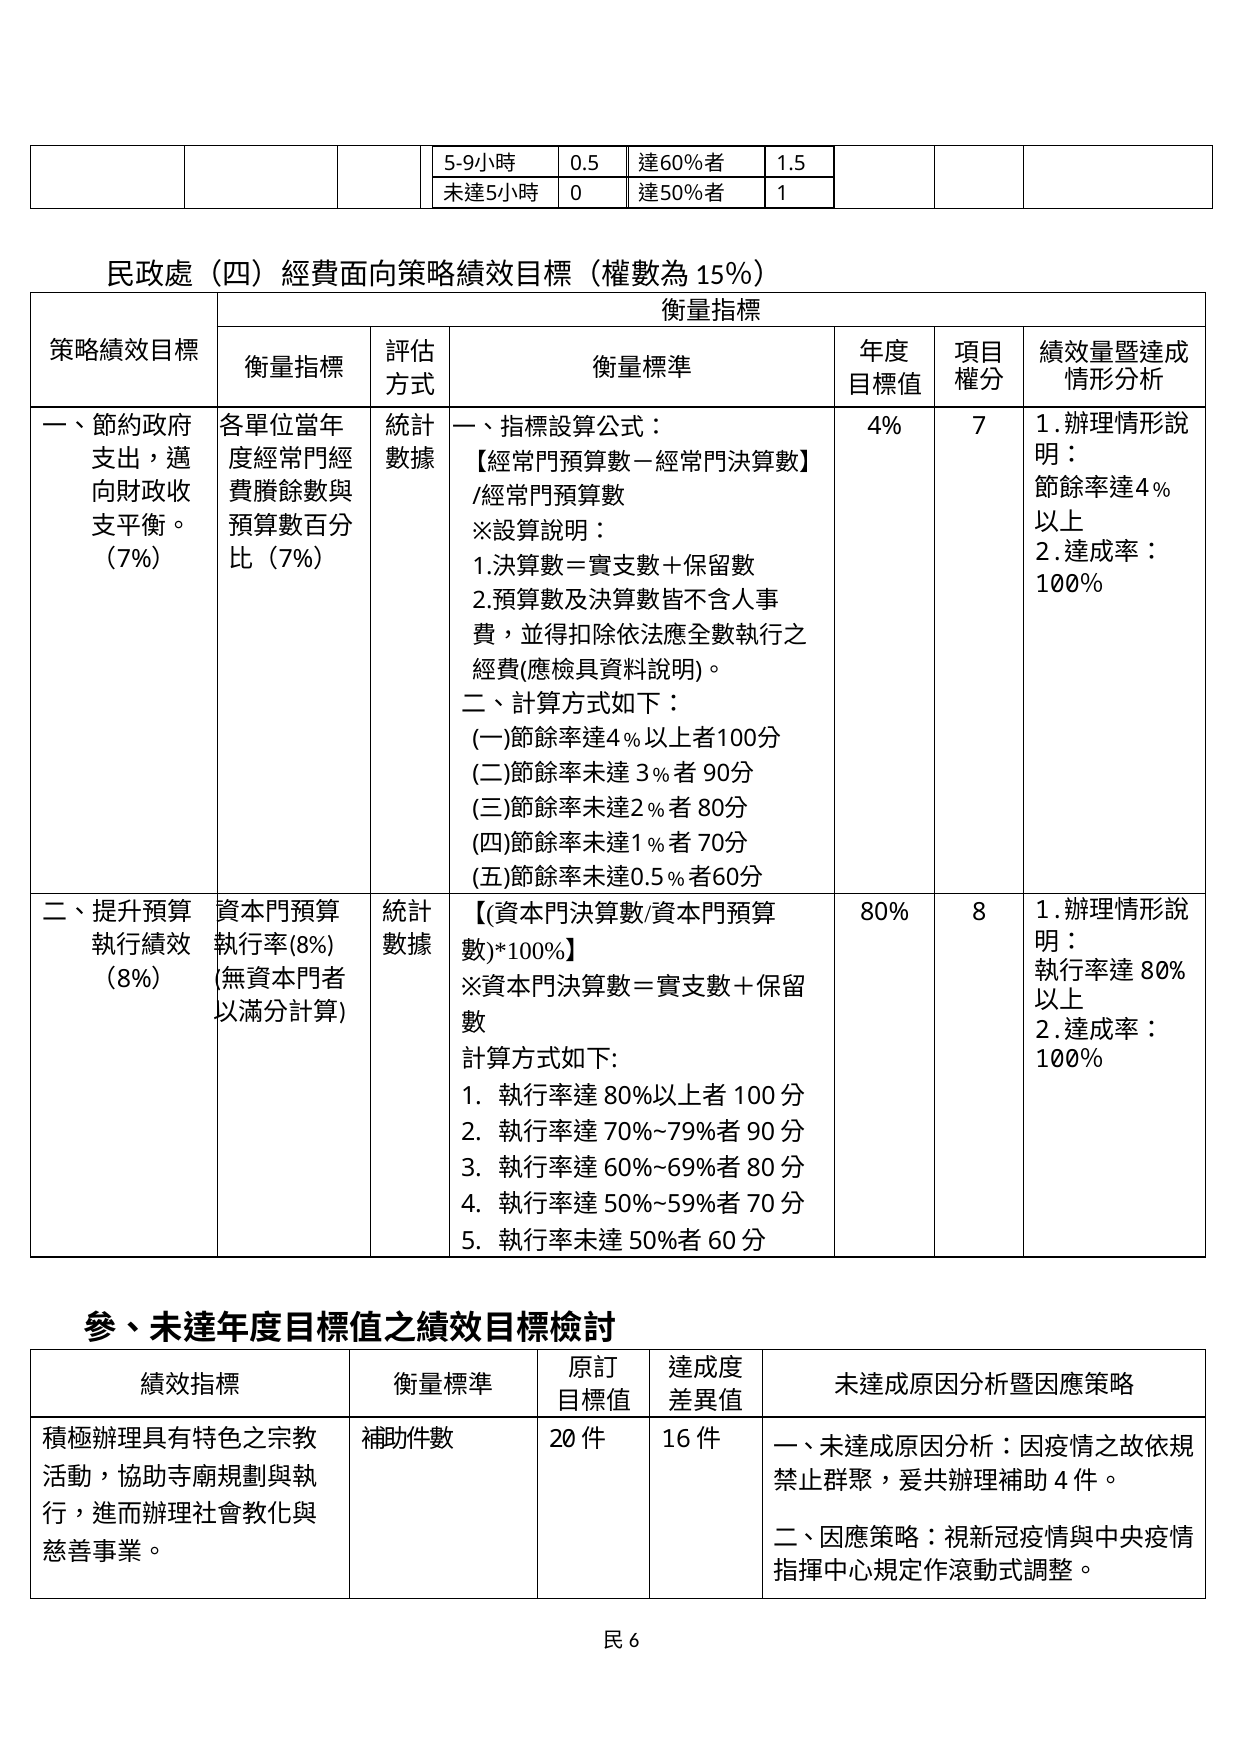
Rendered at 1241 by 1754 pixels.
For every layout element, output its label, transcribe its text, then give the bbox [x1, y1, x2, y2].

table_header 衡量標準 [350, 1350, 537, 1416]
table_cell 達50％者 [629, 178, 764, 207]
table_header 原訂 目標值 [538, 1350, 649, 1416]
table_header (一)節餘率達4﹪以上者100分 (二)節餘率未達 3﹪者 90分 (三)節餘率未達2﹪者 80分 (四)節餘率未達1﹪者 70分 (五)節餘率未達0.5﹪者60分 [461, 719, 795, 893]
text 參、未達年度目標值之績效目標檢討 [49, 1303, 1137, 1349]
table_cell 績效量暨達成情形分析 [1024, 327, 1205, 406]
table_cell 達60％者 [629, 147, 764, 176]
table_cell 節約政府支出，邁向財政收支平衡。（7%） [31, 408, 217, 893]
table_cell 20件 [538, 1418, 649, 1598]
table_header 策略績效目標 [31, 293, 217, 406]
table_cell 補助件數 [350, 1418, 537, 1598]
table_cell 提升預算執行績效（8%） [31, 894, 217, 1256]
table_cell [935, 146, 1023, 208]
table_header 未達成原因分析暨因應策略 [763, 1350, 1205, 1416]
table_cell [31, 146, 184, 208]
table_cell 衡量標準 [450, 327, 834, 406]
table_cell 一、未達成原因分析：因疫情之故依規禁止群聚，爰共辦理補助4件。 二、因應策略：視新冠疫情與中央疫情指揮中心規定作滾動式調整。 [763, 1418, 1205, 1598]
table_cell 統計數據 [371, 408, 449, 893]
table_cell 1 [766, 178, 833, 207]
table_cell 4% [835, 408, 934, 893]
table_header 達成度 差異值 [650, 1350, 762, 1416]
table_cell 7 [935, 408, 1023, 893]
table_cell [185, 146, 337, 208]
table_header 衡量指標 [218, 293, 1205, 326]
table_header 績效指標 [31, 1350, 349, 1416]
table_cell 【(資本門決算數/資本門預算數)*100%】 ※資本門決算數＝實支數＋保留數 計算方式如下: 執行率達80%以上者100分 執行率達70%~79%者90分 執行率達60%~69%者80分 執行率達50%~59%者70分 執行率未達50%者60分 [450, 894, 834, 1256]
table_cell 1.辦理情形說明： 執行率達80%以上 2.達成率： 100％ [1024, 894, 1205, 1256]
table_cell 8 [935, 894, 1023, 1256]
table_cell 1.辦理情形說明： 節餘率達4﹪以上 2.達成率： 100％ [1024, 408, 1205, 893]
text 民政處（四）經費面向策略績效目標（權數為15％） [106, 254, 1137, 292]
table_cell 積極辦理具有特色之宗教活動，協助寺廟規劃與執行，進而辦理社會教化與慈善事業。 [31, 1418, 349, 1598]
table_cell 0.5 [559, 147, 626, 176]
table_cell 年度 目標值 [835, 327, 934, 406]
table_cell [835, 146, 934, 208]
table_cell 統計數據 [371, 894, 449, 1256]
table_cell 80% [835, 894, 934, 1256]
table_cell 16件 [650, 1418, 762, 1598]
table_header 一、指標設算公式： 【經常門預算數－經常門決算數】/經常門預算數 ※設算說明： 1.決算數＝實支數＋保留數 2.預算數及決算數皆不含人事費，並得扣除依法應全數執行之經費(應檢具資料說明)。 [461, 408, 826, 685]
table_cell 各單位當年度經常門經費賸餘數與預算數百分比（7%） [218, 408, 370, 893]
table_cell 1.5 [766, 147, 833, 176]
table_cell 二、計算方式如下： [450, 408, 834, 893]
table_cell 5-9小時 [433, 147, 558, 176]
table_cell 資本門預算執行率(8%)(無資本門者以滿分計算) [218, 894, 370, 1256]
table_cell 項目權分 [935, 327, 1023, 406]
table_cell 衡量指標 [218, 327, 370, 406]
table_cell [1024, 146, 1212, 208]
table_cell 未達5小時 [433, 178, 558, 207]
table_cell 評估方式 [371, 327, 449, 406]
table_cell [338, 146, 420, 208]
table_cell 0 [559, 178, 626, 207]
